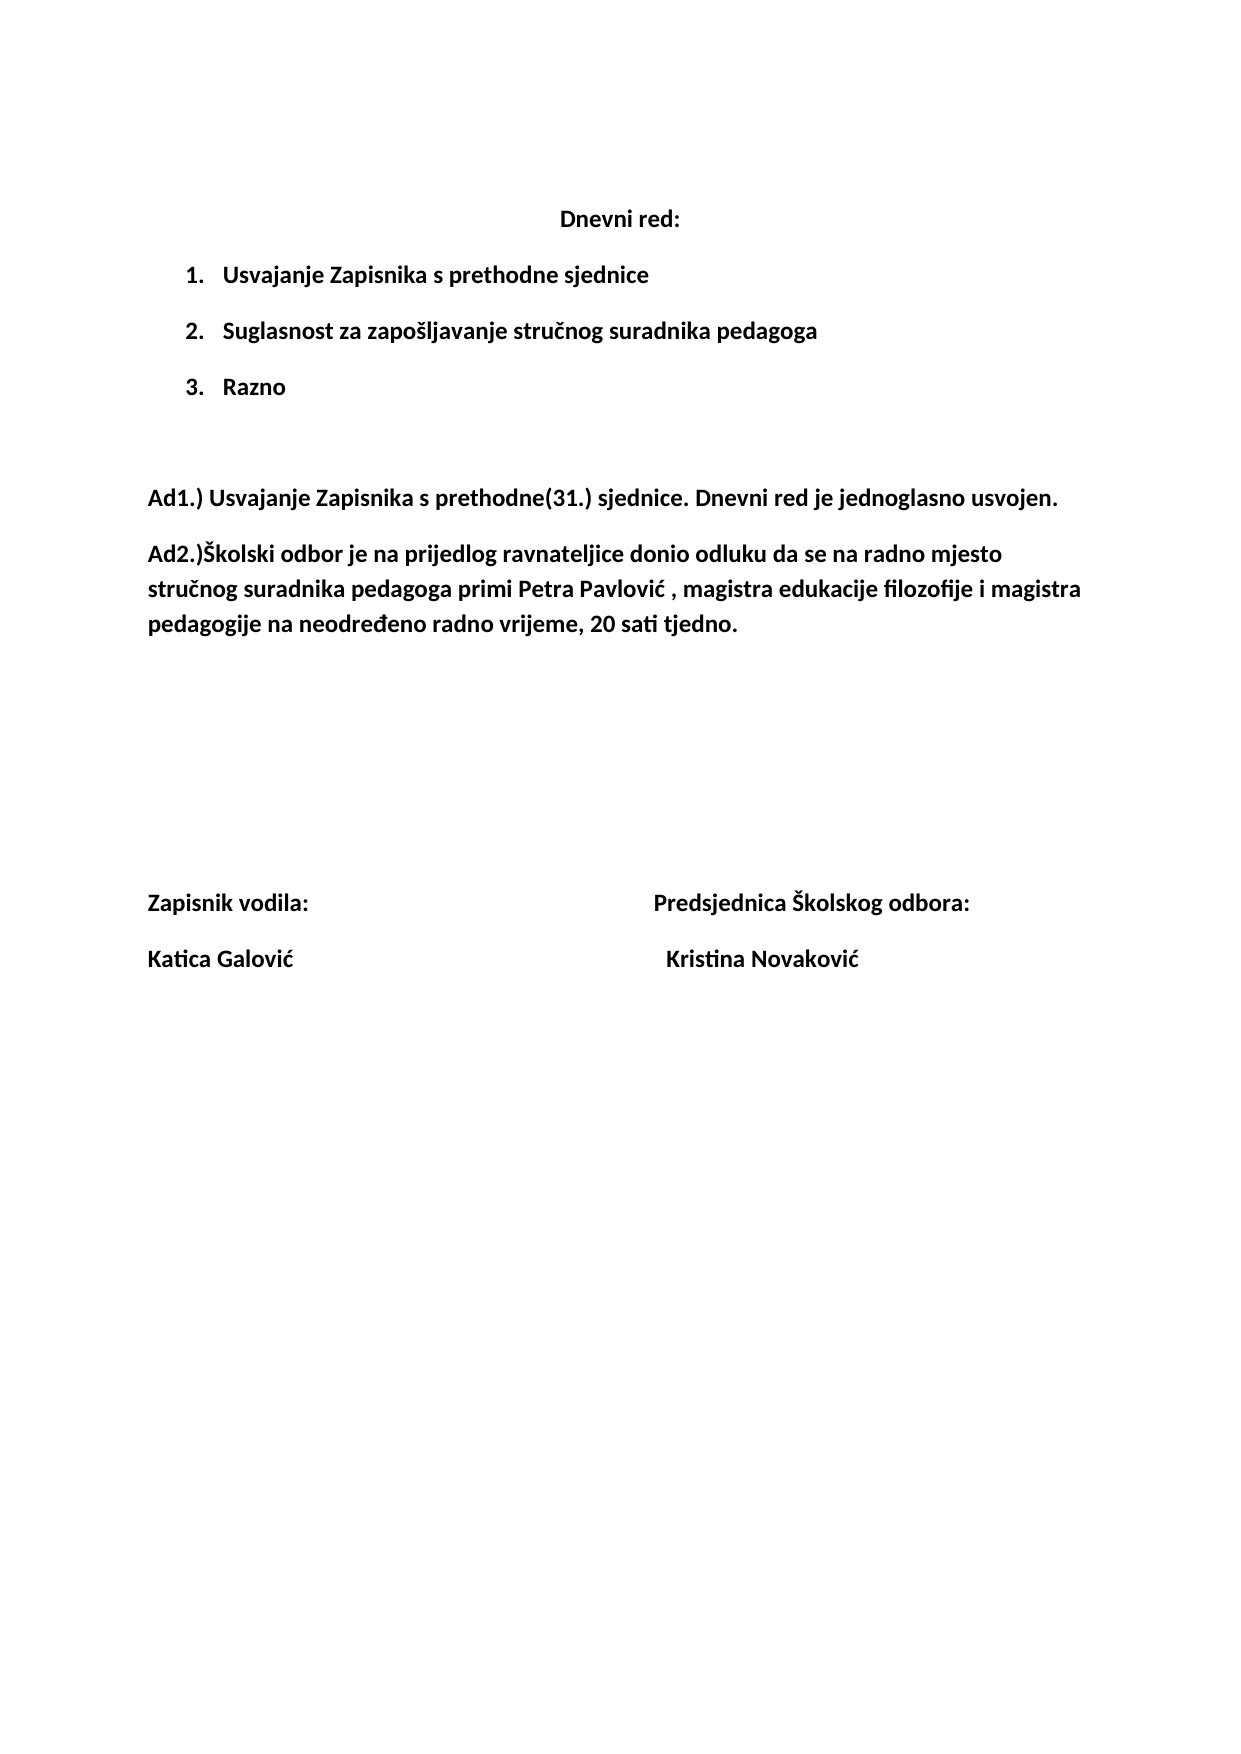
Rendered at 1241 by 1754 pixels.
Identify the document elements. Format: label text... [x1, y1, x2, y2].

text Dnevni red: [148, 203, 1093, 234]
text Zapisnik vodila: Predsjednica Školskog odbora: [148, 888, 1093, 918]
list Suglasnost za zapošljavanje stručnog suradnika pedagoga [185, 315, 1093, 346]
text Ad2.)Školski odbor je na prijedlog ravnateljice donio odluku da se na radno mjesto stručnog suradnika pedagoga primi Petra Pavlović , magistra edukacije filozofije i magistra pedagogije na neodređeno radno vrijeme, 20 sati tjedno. [148, 538, 1093, 639]
text Katica Galović Kristina Novaković [148, 943, 1093, 974]
list Usvajanje Zapisnika s prethodne sjednice [185, 259, 1093, 290]
text Ad1.) Usvajanje Zapisnika s prethodne(31.) sjednice. Dnevni red je jednoglasno usvojen. [148, 483, 1093, 513]
list Razno [185, 371, 1093, 401]
